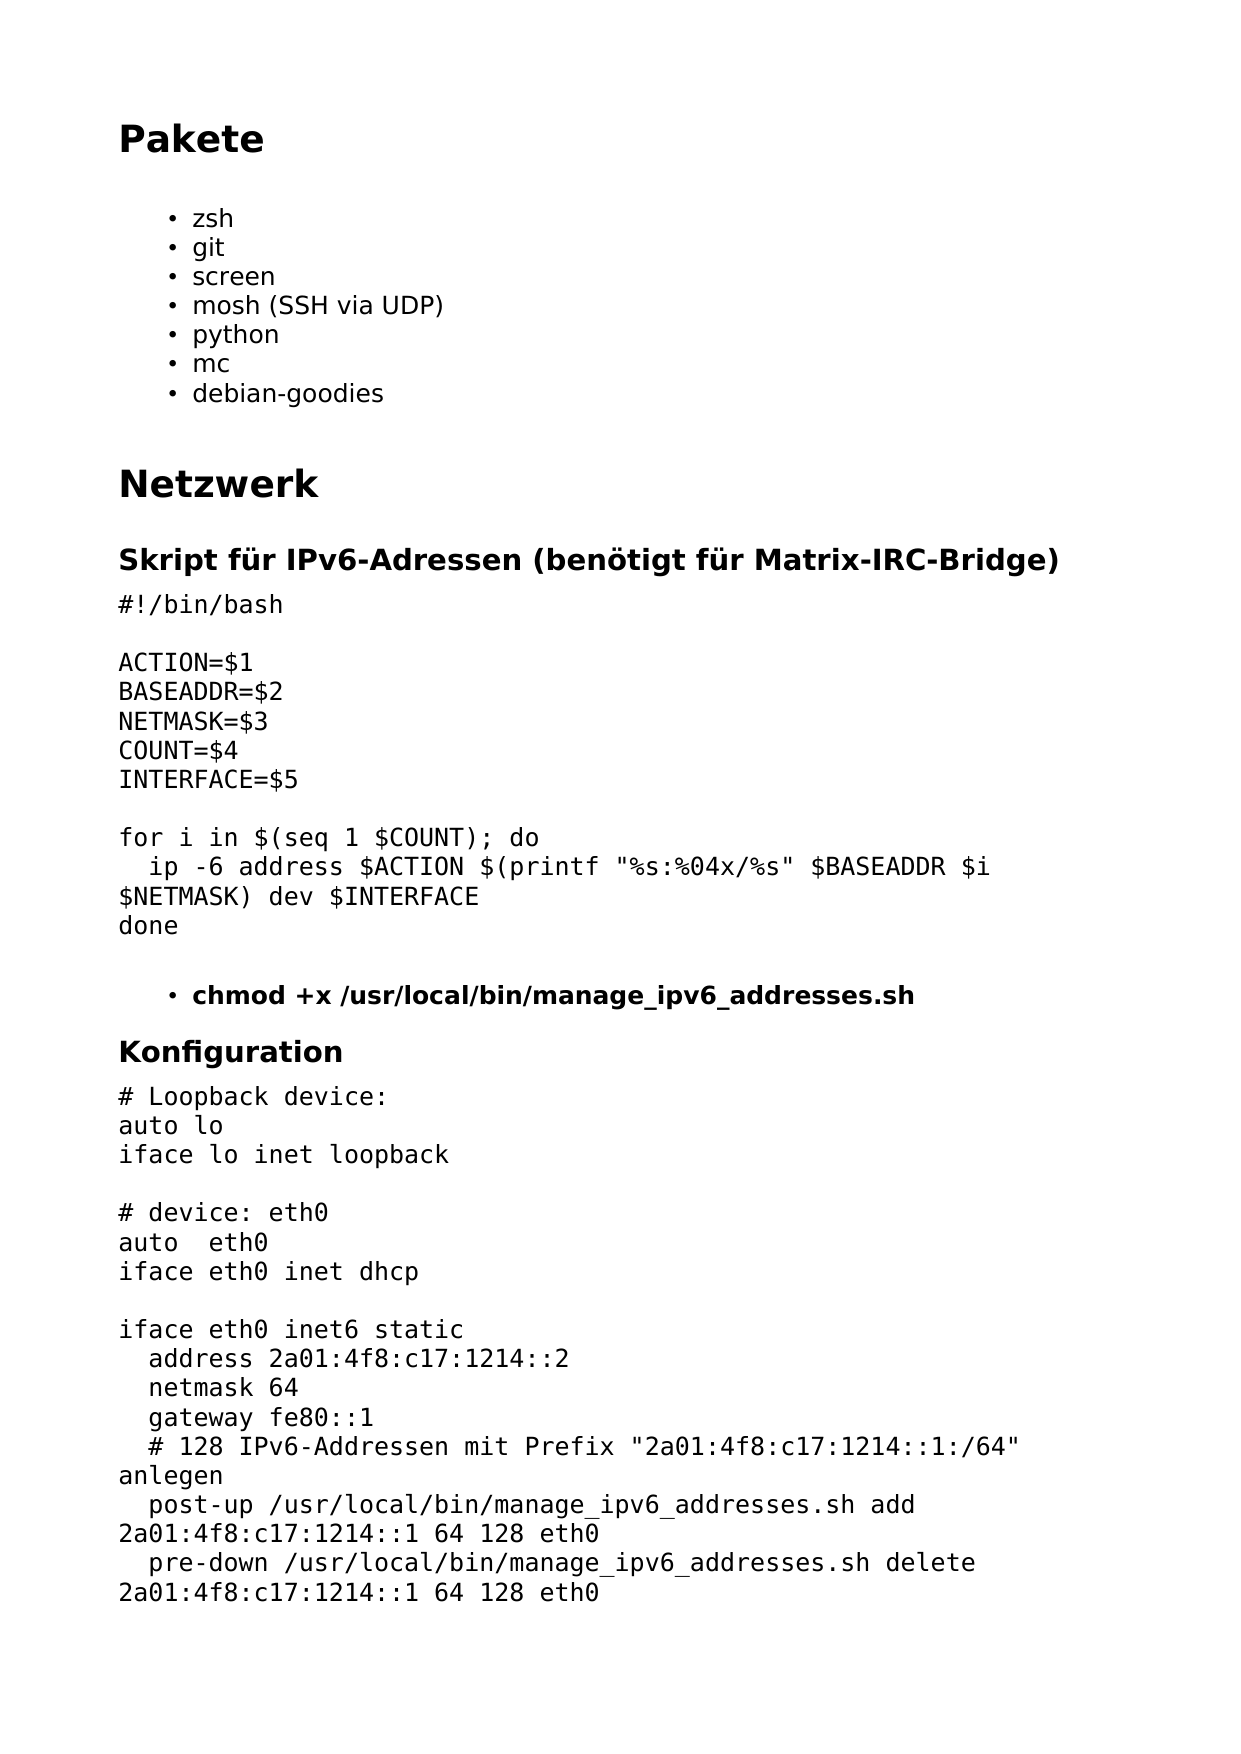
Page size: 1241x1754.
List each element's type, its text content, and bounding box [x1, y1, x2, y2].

list debian-goodies [177, 379, 1122, 408]
list mosh (SSH via UDP) [177, 291, 1122, 320]
text #!/bin/bash ACTION=$1 BASEADDR=$2 NETMASK=$3 COUNT=$4 INTERFACE=$5 for i in $(seq 1 $COUNT); do ip -6 address $ACTION $(printf "%s:%04x/%s" $BASEADDR $i $NETMASK) dev $INTERFACE done [118, 590, 1122, 940]
subtitle Netzwerk [118, 462, 1122, 506]
subtitle Konfiguration [118, 1035, 1122, 1069]
subtitle Skript für IPv6-Adressen (benötigt für Matrix-IRC-Bridge) [118, 543, 1122, 577]
list chmod +x /usr/local/bin/manage_ipv6_addresses.sh [177, 981, 1122, 1010]
list zsh [177, 204, 1122, 233]
subtitle Pakete [118, 118, 1122, 162]
list mc [177, 349, 1122, 379]
list python [177, 320, 1122, 349]
list screen [177, 262, 1122, 291]
text # Loopback device: auto lo iface lo inet loopback # device: eth0 auto eth0 iface eth0 inet dhcp iface eth0 inet6 static address 2a01:4f8:c17:1214::2 netmask 64 gateway fe80::1 # 128 IPv6-Addressen mit Prefix "2a01:4f8:c17:1214::1:/64" anlegen post-up /usr/local/bin/manage_ipv6_addresses.sh add 2a01:4f8:c17:1214::1 64 128 eth0 pre-down /usr/local/bin/manage_ipv6_addresses.sh delete 2a01:4f8:c17:1214::1 64 128 eth0 [118, 1082, 1122, 1607]
list git [177, 233, 1122, 262]
